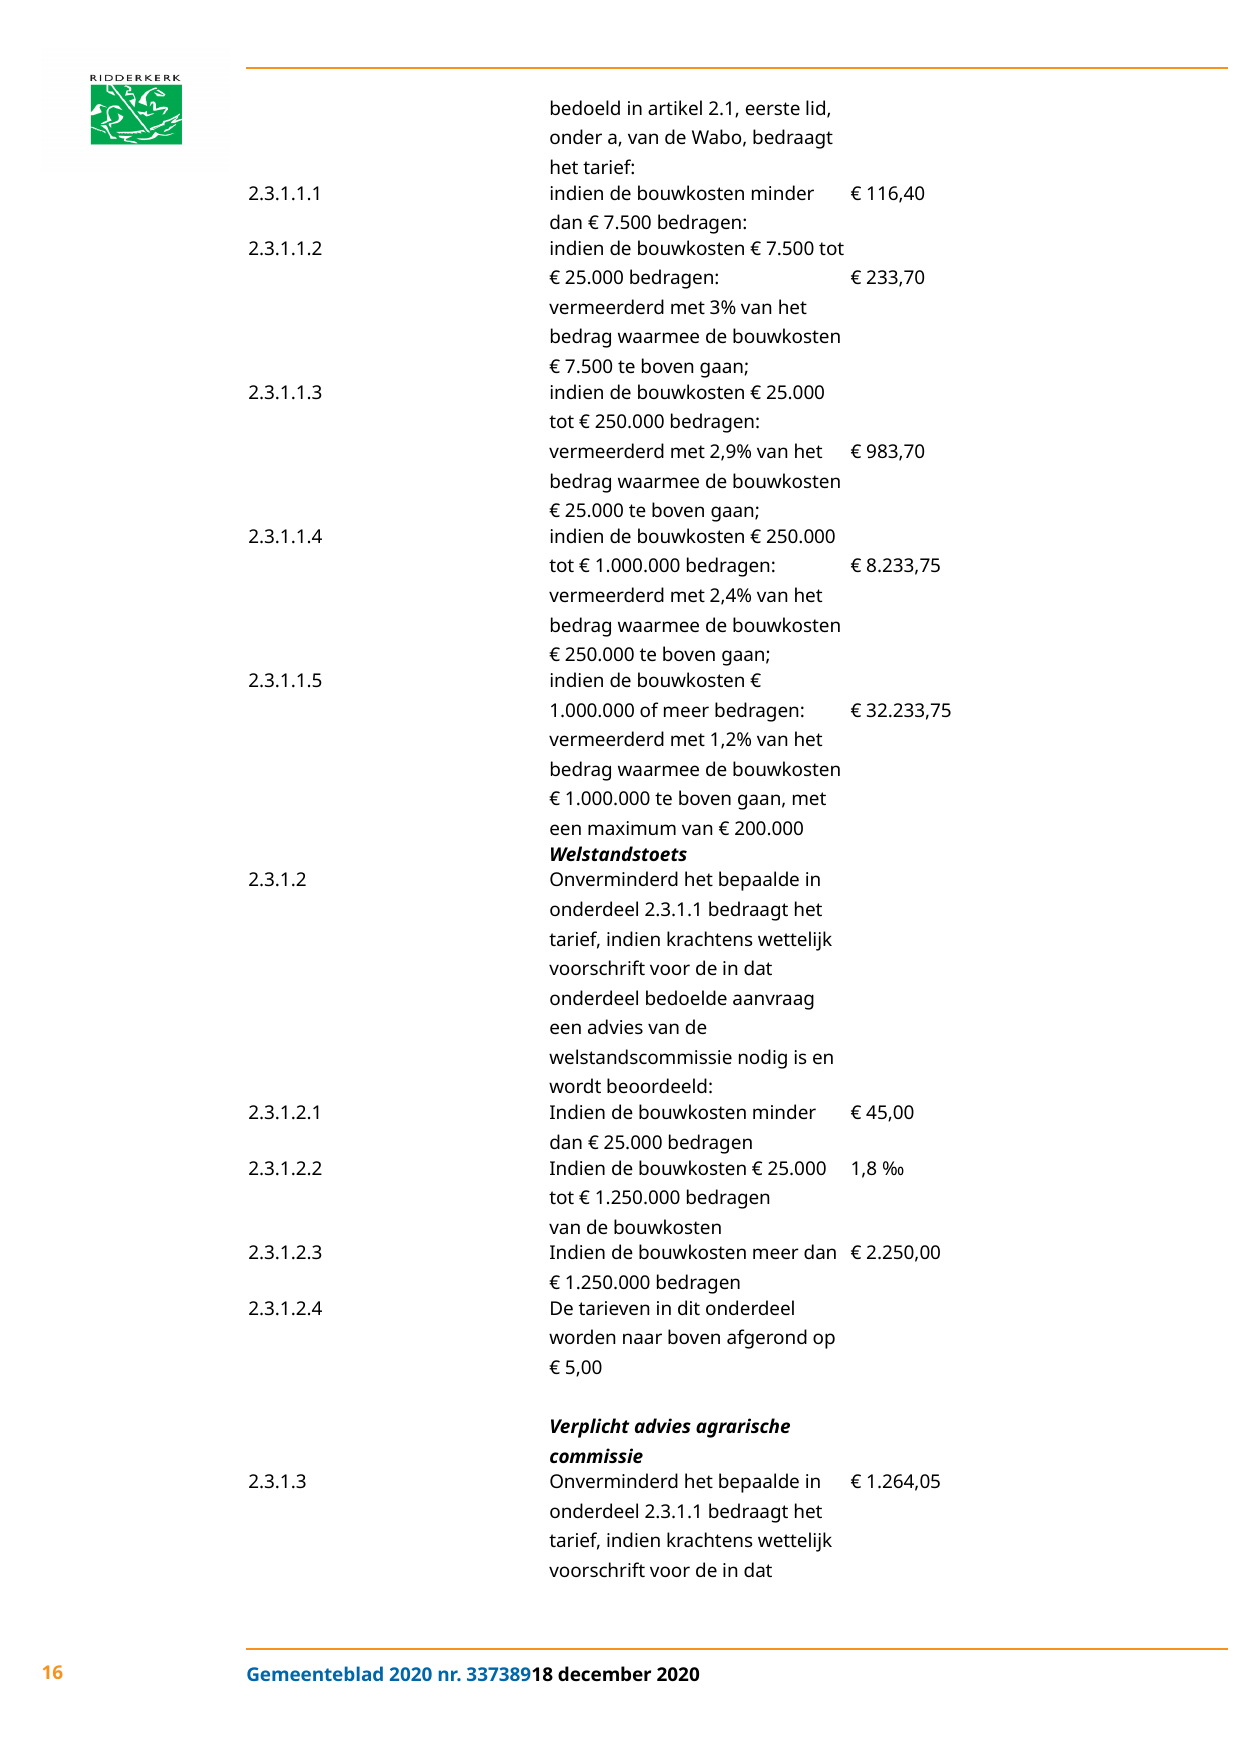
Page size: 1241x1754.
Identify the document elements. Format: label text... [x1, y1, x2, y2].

table_cell indien de bouwkosten € 250.000 tot € 1.000.000 bedragen: vermeerderd met 2,4% van het bedrag waarmee de bouwkosten € 250.000 te boven gaan; [549, 523, 850, 667]
table_cell € 233,70 [850, 235, 1152, 379]
table_cell 2.3.1.2.2 [248, 1155, 549, 1239]
table_cell 2.3.1.1.1 [248, 180, 549, 235]
table_cell indien de bouwkosten € 25.000 tot € 250.000 bedragen: vermeerderd met 2,9% van het bedrag waarmee de bouwkosten € 25.000 te boven gaan; [549, 379, 850, 523]
table_cell € 8.233,75 [850, 523, 1152, 667]
table_cell 2.3.1.2.4 [248, 1295, 549, 1468]
table_cell Onverminderd het bepaalde in onderdeel 2.3.1.1 bedraagt het tarief, indien krachtens wettelijk voorschrift voor de in dat onderdeel bedoelde aanvraag een advies van de welstandscommissie nodig is en wordt beoordeeld: [549, 867, 850, 1099]
table_cell € 32.233,75 [850, 667, 1152, 841]
table_cell Indien de bouwkosten € 25.000 tot € 1.250.000 bedragen van de bouwkosten [549, 1155, 850, 1239]
table_cell [850, 867, 1152, 1099]
table_cell [850, 1295, 1152, 1468]
table_cell [850, 95, 1152, 180]
picture [41, 47, 231, 172]
table_cell [248, 95, 549, 180]
table_cell indien de bouwkosten minder dan € 7.500 bedragen: [549, 180, 850, 235]
table_cell € 1.264,05 [850, 1469, 1152, 1583]
table_cell 2.3.1.1.3 [248, 379, 549, 523]
table_cell Onverminderd het bepaalde in onderdeel 2.3.1.1 bedraagt het tarief, indien krachtens wettelijk voorschrift voor de in dat [549, 1469, 850, 1583]
table_cell De tarieven in dit onderdeel worden naar boven afgerond op € 5,00 Verplicht advies agrarische commissie [549, 1295, 850, 1468]
table_cell 2.3.1.3 [248, 1469, 549, 1583]
table_cell 2.3.1.1.5 [248, 667, 549, 841]
table_cell Welstandstoets [549, 841, 850, 867]
table_cell € 2.250,00 [850, 1240, 1152, 1295]
table_cell 2.3.1.1.4 [248, 523, 549, 667]
table_cell € 983,70 [850, 379, 1152, 523]
table_cell Indien de bouwkosten meer dan € 1.250.000 bedragen [549, 1240, 850, 1295]
table_cell 2.3.1.2.1 [248, 1099, 549, 1155]
table_cell € 45,00 [850, 1099, 1152, 1155]
table_cell 1,8 ‰ [850, 1155, 1152, 1239]
table_cell bedoeld in artikel 2.1, eerste lid, onder a, van de Wabo, bedraagt het tarief: [549, 95, 850, 180]
table_cell 2.3.1.2 [248, 867, 549, 1099]
table_cell 2.3.1.2.3 [248, 1240, 549, 1295]
table_cell indien de bouwkosten € 1.000.000 of meer bedragen: vermeerderd met 1,2% van het bedrag waarmee de bouwkosten € 1.000.000 te boven gaan, met een maximum van € 200.000 [549, 667, 850, 841]
table_cell [248, 841, 549, 867]
table_cell € 116,40 [850, 180, 1152, 235]
table_cell Indien de bouwkosten minder dan € 25.000 bedragen [549, 1099, 850, 1155]
table_cell indien de bouwkosten € 7.500 tot € 25.000 bedragen: vermeerderd met 3% van het bedrag waarmee de bouwkosten € 7.500 te boven gaan; [549, 235, 850, 379]
table_cell [850, 841, 1152, 867]
table_cell 2.3.1.1.2 [248, 235, 549, 379]
